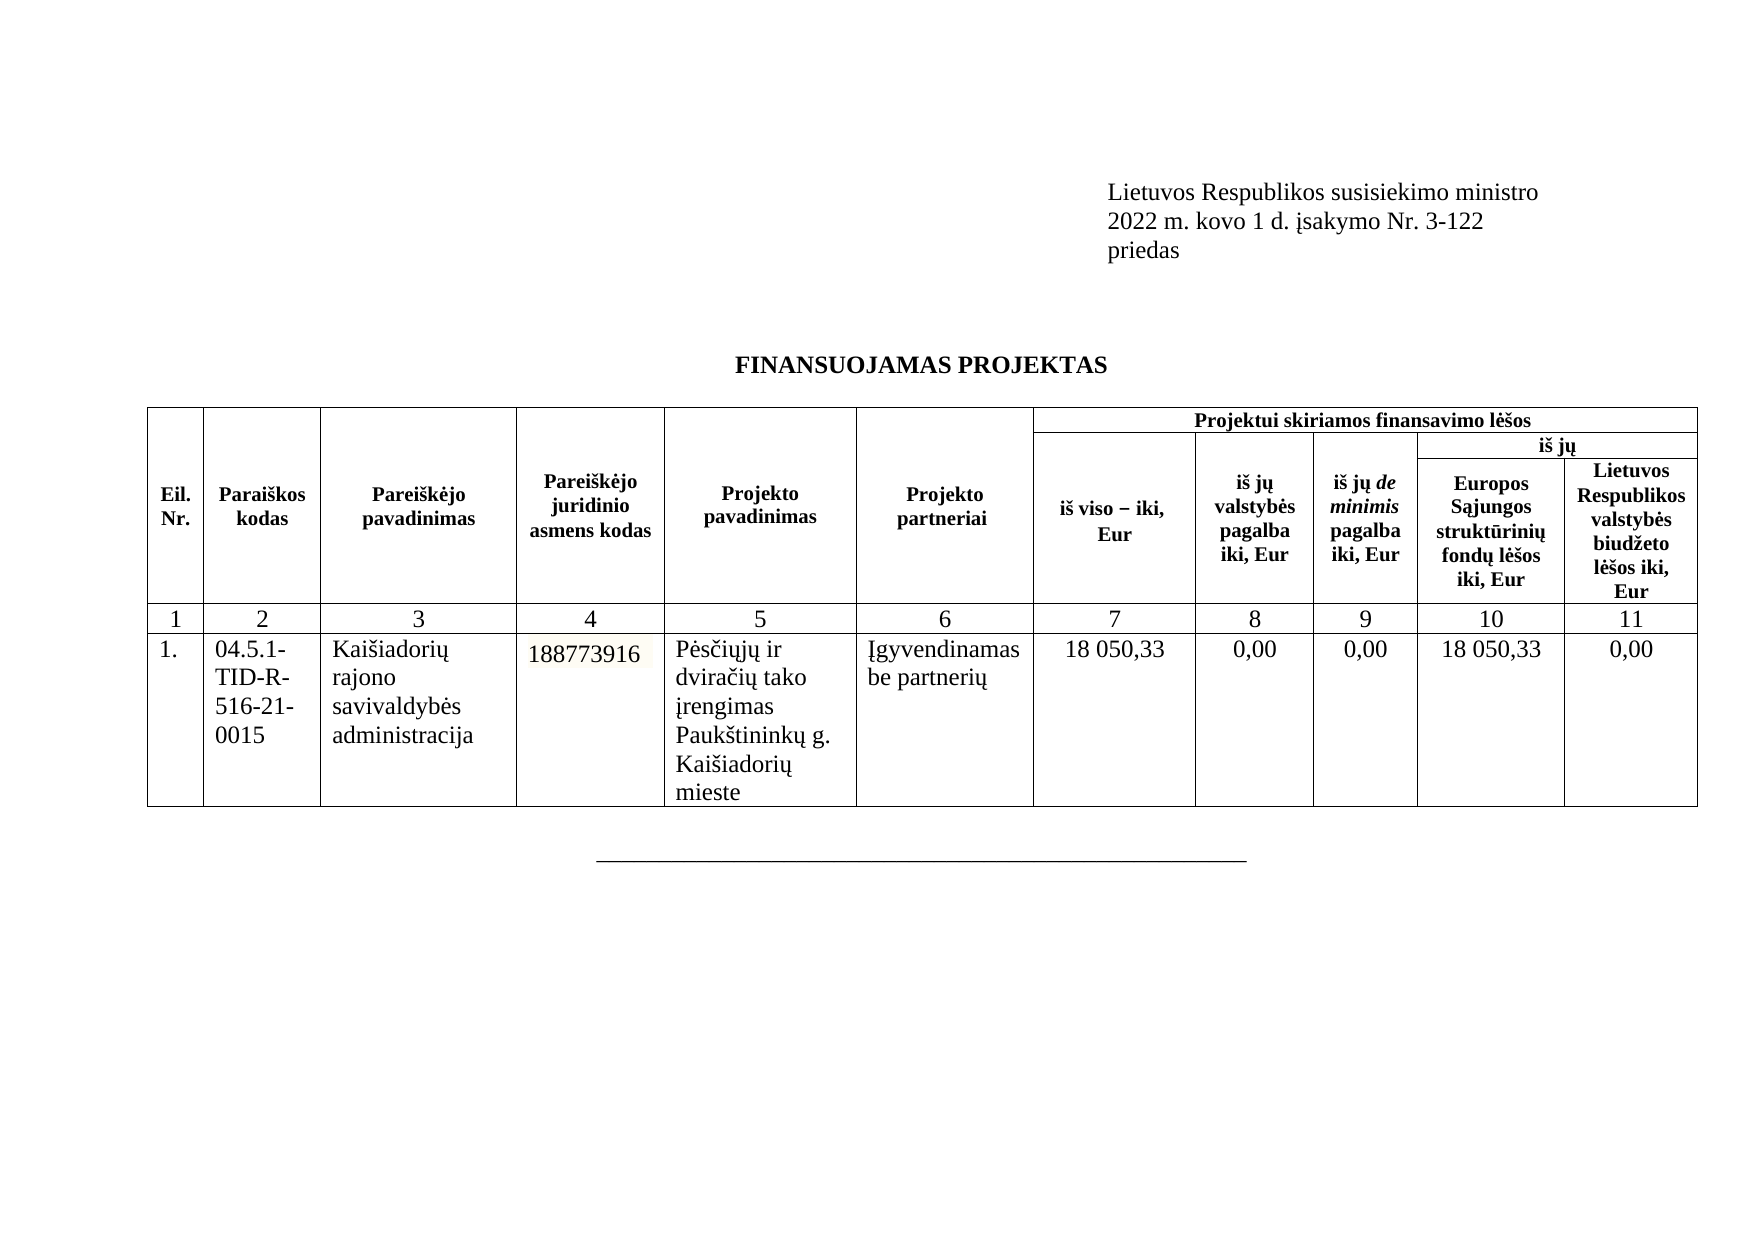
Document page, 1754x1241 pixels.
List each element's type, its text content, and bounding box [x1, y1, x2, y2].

table_cell Kaišiadorių rajono savivaldybės administracija [321, 634, 516, 806]
table_cell 0,00 [1565, 634, 1697, 806]
table_header Eil. Nr. [148, 408, 203, 603]
table_cell 6 [857, 604, 1033, 633]
table_cell 18 050,33 [1034, 634, 1195, 806]
text ____________________________________________________ [148, 836, 1695, 865]
table_cell 04.5.1-TID-R-516-21-0015 [204, 634, 320, 806]
table_cell iš jų [1418, 433, 1697, 457]
table_cell 188773916 [517, 634, 664, 806]
table_cell iš jų valstybės pagalba iki, Eur [1196, 433, 1313, 603]
table_cell Įgyvendinamas be partnerių [857, 634, 1033, 806]
table_header Pareiškėjo pavadinimas [321, 408, 516, 603]
table_cell Europos Sąjungos struktūrinių fondų lėšos iki, Eur [1418, 459, 1564, 603]
table_cell 4 [517, 604, 664, 633]
table_cell 5 [665, 604, 856, 633]
text 2022 m. kovo 1 d. įsakymo Nr. 3-122 [1107, 206, 1624, 235]
table_cell 2 [204, 604, 320, 633]
table_cell Pėsčiųjų ir dviračių tako įrengimas Paukštininkų g. Kaišiadorių mieste [665, 634, 856, 806]
table_cell 1. [148, 634, 203, 806]
table_cell 0,00 [1314, 634, 1417, 806]
table_cell iš jų de minimis pagalba iki, Eur [1314, 433, 1417, 603]
table_header Projekto partneriai [857, 408, 1033, 603]
table_header Projekto pavadinimas [665, 408, 856, 603]
table_cell 10 [1418, 604, 1564, 633]
text FINANSUOJAMAS PROJEKTAS [148, 350, 1695, 378]
table_cell 8 [1196, 604, 1313, 633]
table_cell 0,00 [1196, 634, 1313, 806]
table_cell 18 050,33 [1418, 634, 1564, 806]
table_cell 3 [321, 604, 516, 633]
text priedas [1107, 235, 1624, 263]
table_cell 7 [1034, 604, 1195, 633]
table_header Paraiškos kodas [204, 408, 320, 603]
table_header Projektui skiriamos finansavimo lėšos [1034, 408, 1697, 432]
text Lietuvos Respublikos susisiekimo ministro [1107, 177, 1624, 206]
table_cell 1 [148, 604, 203, 633]
table_cell 9 [1314, 604, 1417, 633]
table_cell Lietuvos Respublikos valstybės biudžeto lėšos iki, Eur [1565, 459, 1697, 603]
table_header Pareiškėjo juridinio asmens kodas [517, 408, 664, 603]
table_cell 11 [1565, 604, 1697, 633]
table_cell iš viso – iki, Eur [1034, 433, 1195, 603]
